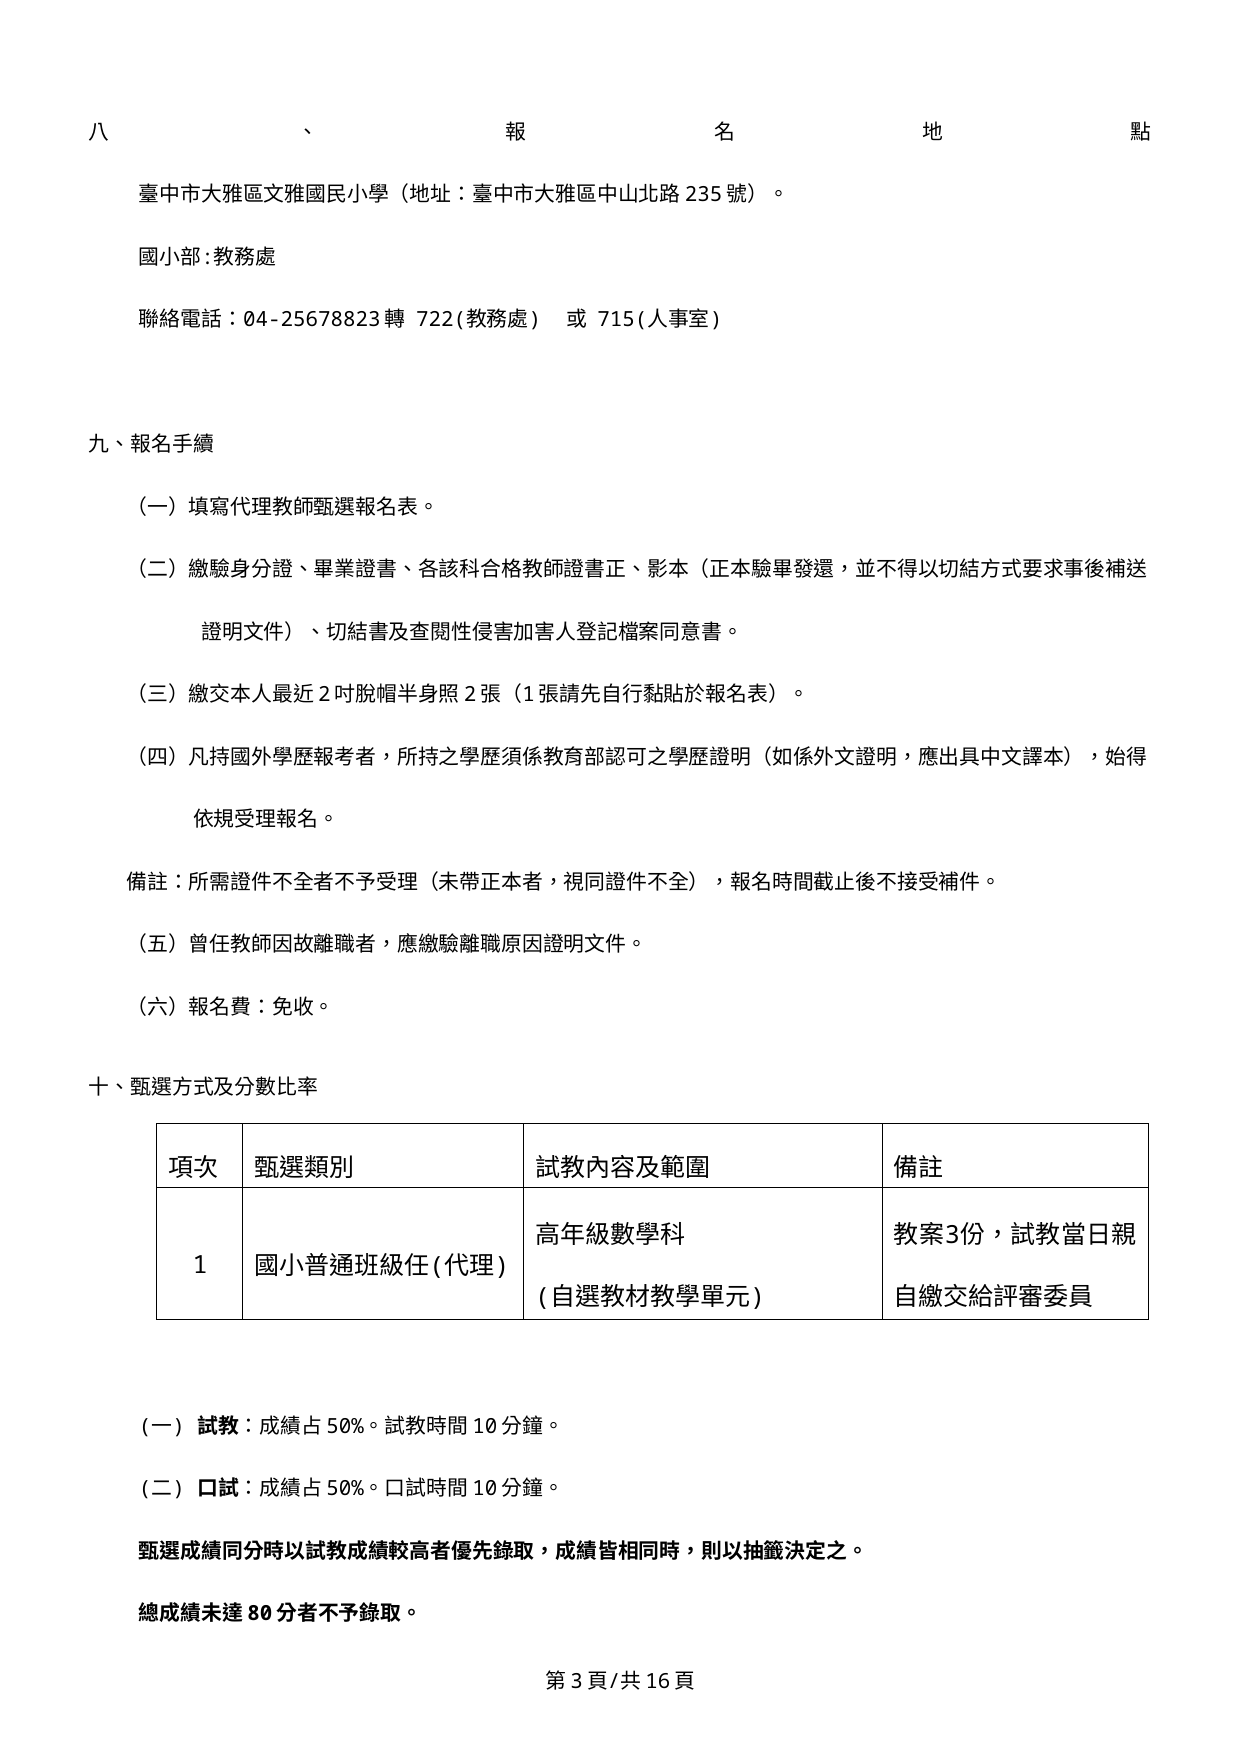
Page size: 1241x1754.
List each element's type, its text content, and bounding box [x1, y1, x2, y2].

table_cell 教案3份，試教當日親自繳交給評審委員 [883, 1188, 1148, 1319]
text 國小部:教務處 [89, 213, 1152, 276]
text （二）繳驗身分證、畢業證書、各該科合格教師證書正、影本（正本驗畢發還，並不得以切結方式要求事後補送證明文件）、切結書及查閱性侵害加害人登記檔案同意書。 [126, 526, 1152, 651]
text 八、報名地點 臺中市大雅區文雅國民小學（地址：臺中市大雅區中山北路235號）。 [89, 88, 1152, 213]
table_cell 國小普通班級任(代理) [243, 1188, 523, 1319]
table_cell 高年級數學科 (自選教材教學單元) [524, 1188, 882, 1319]
text （六）報名費：免收。 [126, 963, 1152, 1026]
text (一) 試教：成績占50%。試教時間10分鐘。 [89, 1382, 1152, 1445]
text （四）凡持國外學歷報考者，所持之學歷須係教育部認可之學歷證明（如係外文證明，應出具中文譯本），始得依規受理報名。 [126, 713, 1152, 838]
text 十、甄選方式及分數比率 [89, 1043, 1152, 1106]
table_header 項次 [157, 1124, 242, 1187]
text （三）繳交本人最近2吋脫帽半身照2張（1張請先自行黏貼於報名表）。 [126, 651, 1152, 713]
text 總成績未達80分者不予錄取。 [139, 1570, 1152, 1632]
text （五）曾任教師因故離職者，應繳驗離職原因證明文件。 [126, 901, 1152, 963]
table_cell 1 [157, 1188, 242, 1319]
table_header 備註 [883, 1124, 1148, 1187]
table_header 甄選類別 [243, 1124, 523, 1187]
text （一）填寫代理教師甄選報名表。 [89, 463, 1152, 526]
table_header 試教內容及範圍 [524, 1124, 882, 1187]
text 備註：所需證件不全者不予受理（未帶正本者，視同證件不全），報名時間截止後不接受補件。 [126, 838, 1152, 901]
text 九、報名手續 [89, 401, 1152, 463]
text 甄選成績同分時以試教成績較高者優先錄取，成績皆相同時，則以抽籤決定之。 [89, 1507, 1152, 1570]
text (二) 口試：成績占50%。口試時間10分鐘。 [139, 1445, 1152, 1507]
text 聯絡電話：04-25678823轉 722(教務處) 或 715(人事室) [89, 276, 1152, 338]
